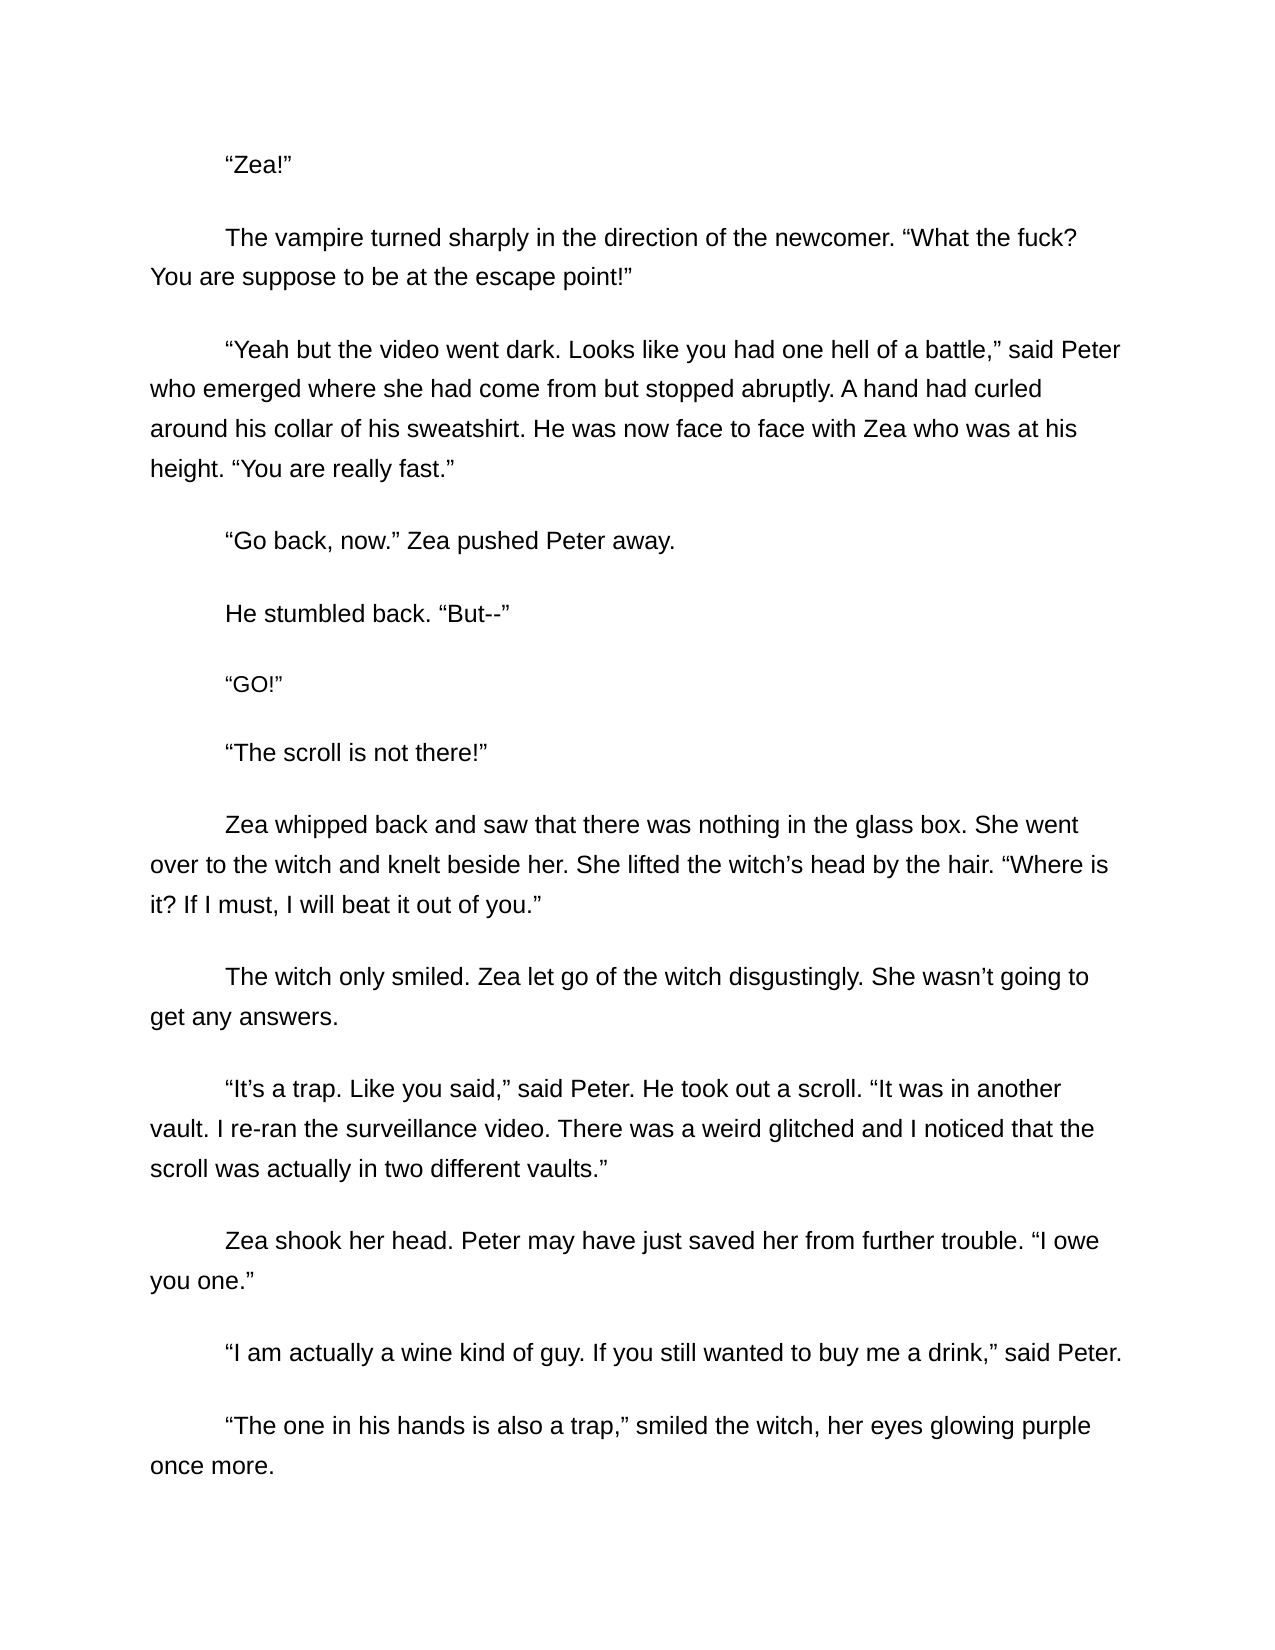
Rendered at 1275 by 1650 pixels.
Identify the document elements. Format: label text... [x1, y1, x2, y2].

text “The scroll is not there!” [150, 738, 1125, 767]
text “It’s a trap. Like you said,” said Peter. He took out a scroll. “It was in another vault. I re-ran the surveillance video. There was a weird glitched and I noticed that the scroll was actually in two different vaults.” [150, 1074, 1125, 1182]
text “I am actually a wine kind of guy. If you still wanted to buy me a drink,” said Peter. [150, 1338, 1125, 1367]
text “The one in his hands is also a trap,” smiled the witch, her eyes glowing purple once more. [150, 1411, 1125, 1479]
text “Go back, now.” Zea pushed Peter away. [150, 526, 1125, 555]
text “GO!” [150, 671, 1125, 698]
text The witch only smiled. Zea let go of the witch disgustingly. She wasn’t going to get any answers. [150, 962, 1125, 1031]
text Zea whipped back and saw that there was nothing in the glass box. She went over to the witch and knelt beside her. She lifted the witch’s head by the hair. “Where is it? If I must, I will beat it out of you.” [150, 811, 1125, 918]
text “Yeah but the video went dark. Looks like you had one hell of a battle,” said Peter who emerged where she had come from but stopped abruptly. A hand had curled around his collar of his sweatshirt. He was now face to face with Zea who was at his height. “You are really fast.” [150, 335, 1125, 482]
text The vampire turned sharply in the direction of the newcomer. “What the fuck? You are suppose to be at the escape point!” [150, 223, 1125, 291]
text “Zea!” [150, 150, 1125, 179]
text Zea shook her head. Peter may have just saved her from further trouble. “I owe you one.” [150, 1226, 1125, 1294]
text He stumbled back. “But--” [150, 599, 1125, 627]
